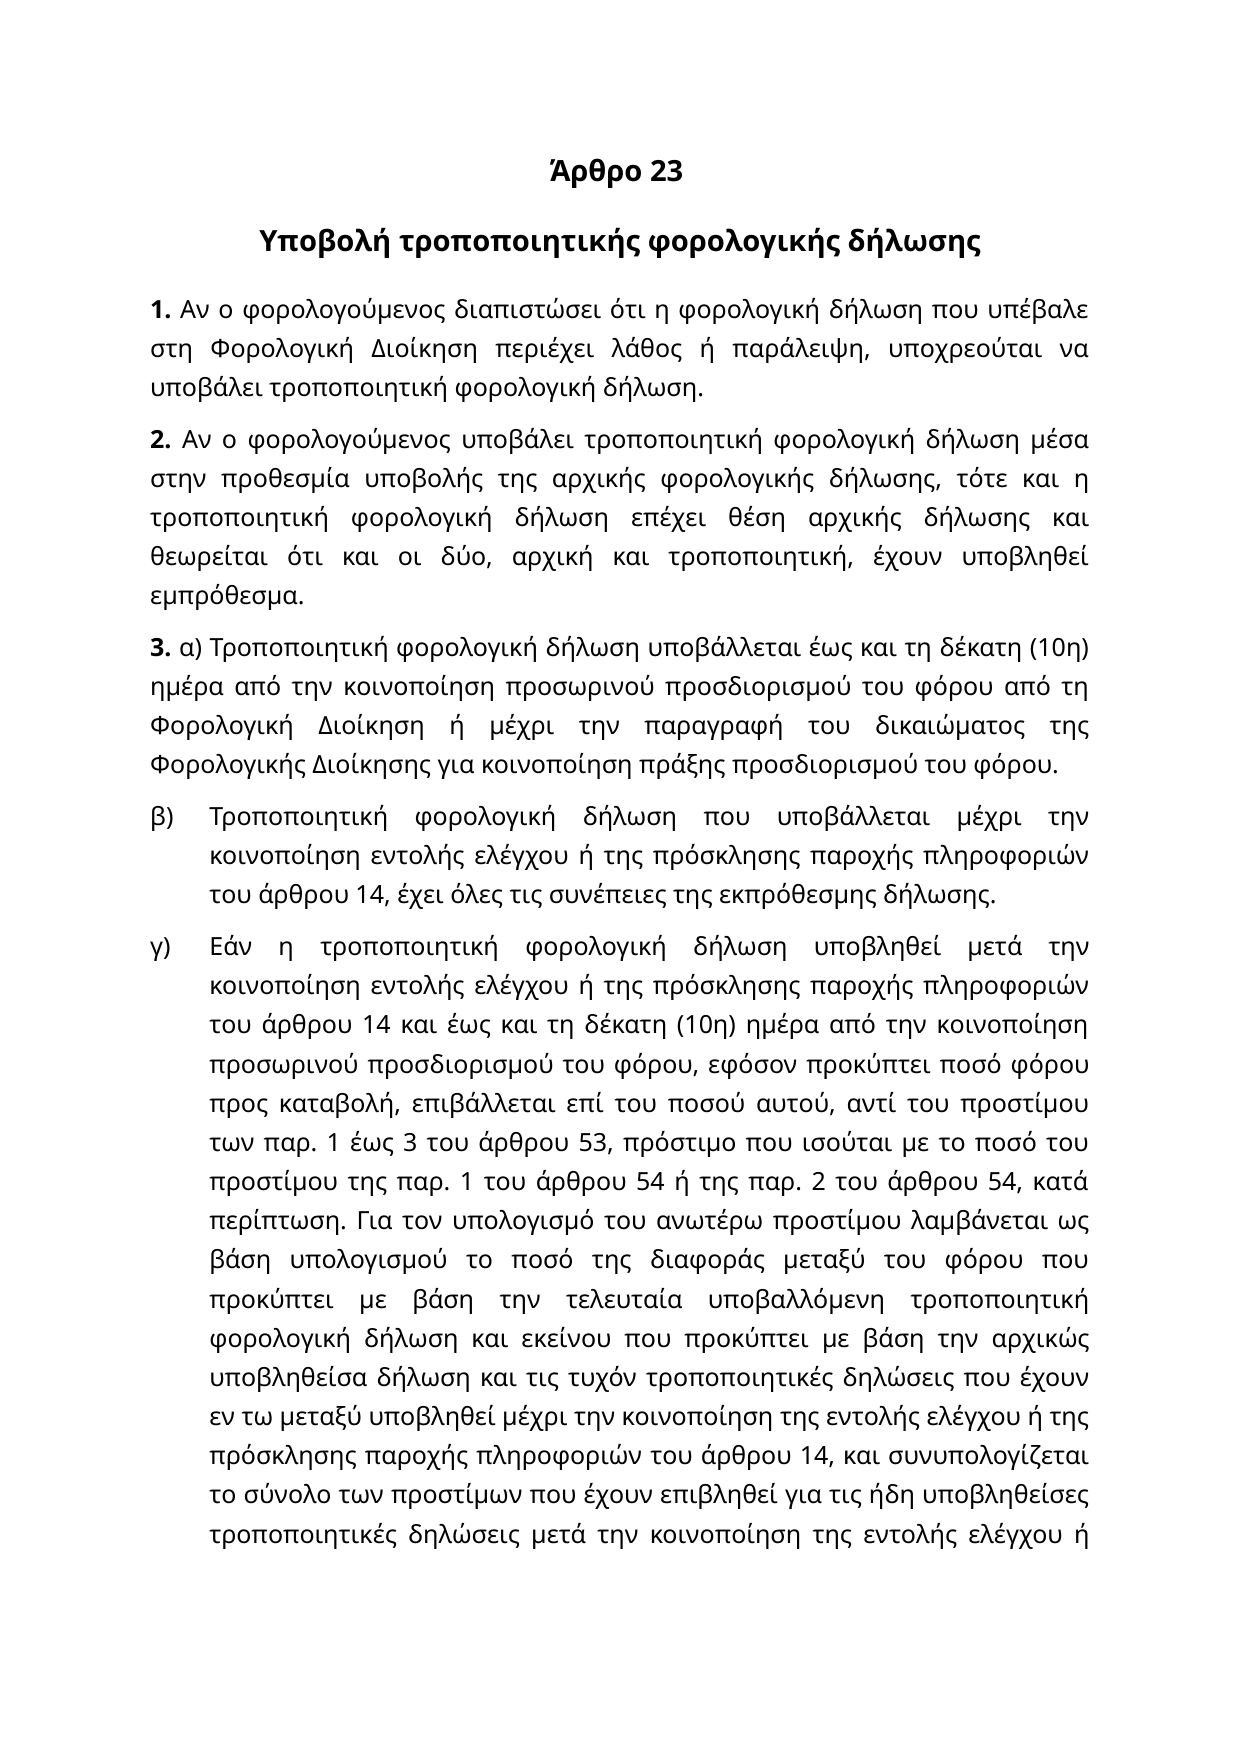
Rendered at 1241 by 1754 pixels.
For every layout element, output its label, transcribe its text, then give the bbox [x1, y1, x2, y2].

text 3. α) Τροποποιητική φορολογική δήλωση υποβάλλεται έως και τη δέκατη (10η) ημέρα από την κοινοποίηση προσωρινού προσδιορισμού του φόρου από τη Φορολογική Διοίκηση ή μέχρι την παραγραφή του δικαιώματος της Φορολογικής Διοίκησης για κοινοποίηση πράξης προσδιορισμού του φόρου. [150, 629, 1090, 781]
list γ) Εάν η τροποποιητική φορολογική δήλωση υποβληθεί μετά την κοινοποίηση εντολής ελέγχου ή της πρόσκλησης παροχής πληροφοριών του άρθρου 14 και έως και τη δέκατη (10η) ημέρα από την κοινοποίηση προσωρινού προσδιορισμού του φόρου, εφόσον προκύπτει ποσό φόρου προς καταβολή, επιβάλλεται επί του ποσού αυτού, αντί του προστίμου των παρ. 1 έως 3 του άρθρου 53, πρόστιμο που ισούται με το ποσό του προστίμου της παρ. 1 του άρθρου 54 ή της παρ. 2 του άρθρου 54, κατά περίπτωση. Για τον υπολογισμό του ανωτέρω προστίμου λαμβάνεται ως βάση υπολογισμού το ποσό της διαφοράς μεταξύ του φόρου που προκύπτει με βάση την τελευταία υποβαλλόμενη τροποποιητική φορολογική δήλωση και εκείνου που προκύπτει με βάση την αρχικώς υποβληθείσα δήλωση και τις τυχόν τροποποιητικές δηλώσεις που έχουν εν τω μεταξύ υποβληθεί μέχρι την κοινοποίηση της εντολής ελέγχου ή της πρόσκλησης παροχής πληροφοριών του άρθρου 14, και συνυπολογίζεται το σύνολο των προστίμων που έχουν επιβληθεί για τις ήδη υποβληθείσες τροποποιητικές δηλώσεις μετά την κοινοποίηση της εντολής ελέγχου ή [150, 929, 1090, 1550]
text 2. Αν ο φορολογούμενος υποβάλει τροποποιητική φορολογική δήλωση μέσα στην προθεσμία υποβολής της αρχικής φορολογικής δήλωσης, τότε και η τροποποιητική φορολογική δήλωση επέχει θέση αρχικής δήλωσης και θεωρείται ότι και οι δύο, αρχική και τροποποιητική, έχουν υποβληθεί εμπρόθεσμα. [150, 421, 1090, 612]
text 1. Αν ο φορολογούμενος διαπιστώσει ότι η φορολογική δήλωση που υπέβαλε στη Φορολογική Διοίκηση περιέχει λάθος ή παράλειψη, υποχρεούται να υποβάλει τροποποιητική φορολογική δήλωση. [150, 291, 1090, 404]
subtitle Υποβολή τροποποιητικής φορολογικής δήλωσης [150, 221, 1090, 260]
list β) Τροποποιητική φορολογική δήλωση που υποβάλλεται μέχρι την κοινοποίηση εντολής ελέγχου ή της πρόσκλησης παροχής πληροφοριών του άρθρου 14, έχει όλες τις συνέπειες της εκπρόθεσμης δήλωσης. [150, 799, 1090, 911]
subtitle Άρθρο 23 [150, 150, 1090, 190]
